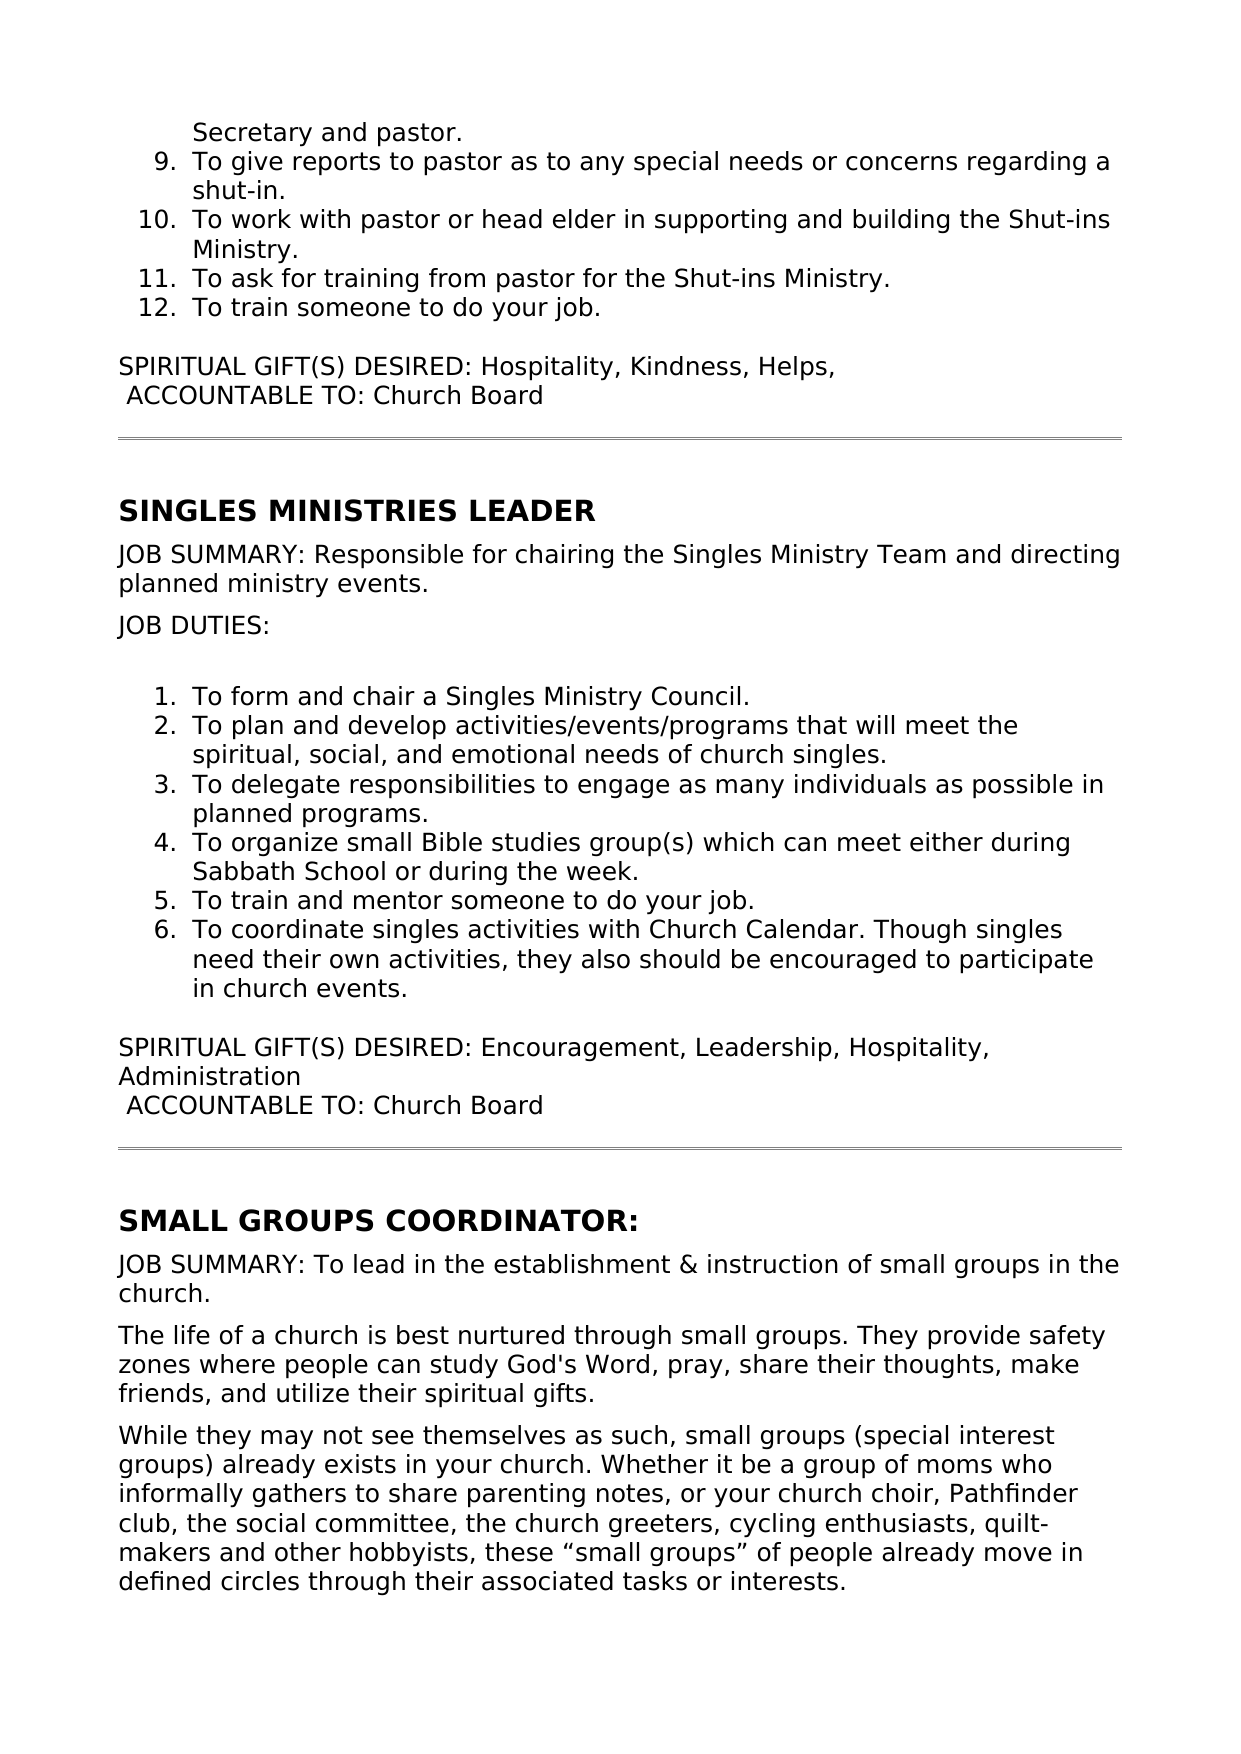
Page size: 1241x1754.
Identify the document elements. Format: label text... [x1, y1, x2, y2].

text JOB DUTIES: [118, 611, 1122, 640]
list To coordinate singles activities with Church Calendar. Though singles need their own activities, they also should be encouraged to participate in church events. [177, 916, 1122, 1003]
text SPIRITUAL GIFT(S) DESIRED: Hospitality, Kindness, Helps, ACCOUNTABLE TO: Church Board [118, 352, 1122, 410]
text JOB SUMMARY: To lead in the establishment & instruction of small groups in the church. [118, 1251, 1122, 1309]
list To delegate responsibilities to engage as many individuals as possible in planned programs. [177, 770, 1122, 828]
list To train someone to do your job. [177, 293, 1122, 322]
list To work with pastor or head elder in supporting and building the Shut-ins Ministry. [177, 206, 1122, 264]
list To train and mentor someone to do your job. [177, 887, 1122, 916]
list To form and chair a Singles Ministry Council. [177, 682, 1122, 712]
text JOB SUMMARY: Responsible for chairing the Singles Ministry Team and directing planned ministry events. [118, 540, 1122, 599]
subtitle SMALL GROUPS COORDINATOR: [118, 1204, 1122, 1238]
list To plan and develop activities/events/programs that will meet the spiritual, social, and emotional needs of church singles. [177, 712, 1122, 770]
list To give reports to pastor as to any special needs or concerns regarding a shut-in. [177, 147, 1122, 206]
text The life of a church is best nurtured through small groups. They provide safety zones where people can study God's Word, pray, share their thoughts, make friends, and utilize their spiritual gifts. [118, 1321, 1122, 1409]
list Secretary and pastor. [177, 118, 1122, 147]
list To ask for training from pastor for the Shut-ins Ministry. [177, 264, 1122, 293]
text While they may not see themselves as such, small groups (special interest groups) already exists in your church. Whether it be a group of moms who informally gathers to share parenting notes, or your church choir, Pathfinder club, the social committee, the church greeters, cycling enthusiasts, quilt-makers and other hobbyists, these “small groups” of people already move in defined circles through their associated tasks or interests. [118, 1421, 1122, 1596]
subtitle SINGLES MINISTRIES LEADER [118, 494, 1122, 528]
text SPIRITUAL GIFT(S) DESIRED: Encouragement, Leadership, Hospitality, Administration ACCOUNTABLE TO: Church Board [118, 1033, 1122, 1120]
list To organize small Bible studies group(s) which can meet either during Sabbath School or during the week. [177, 828, 1122, 887]
